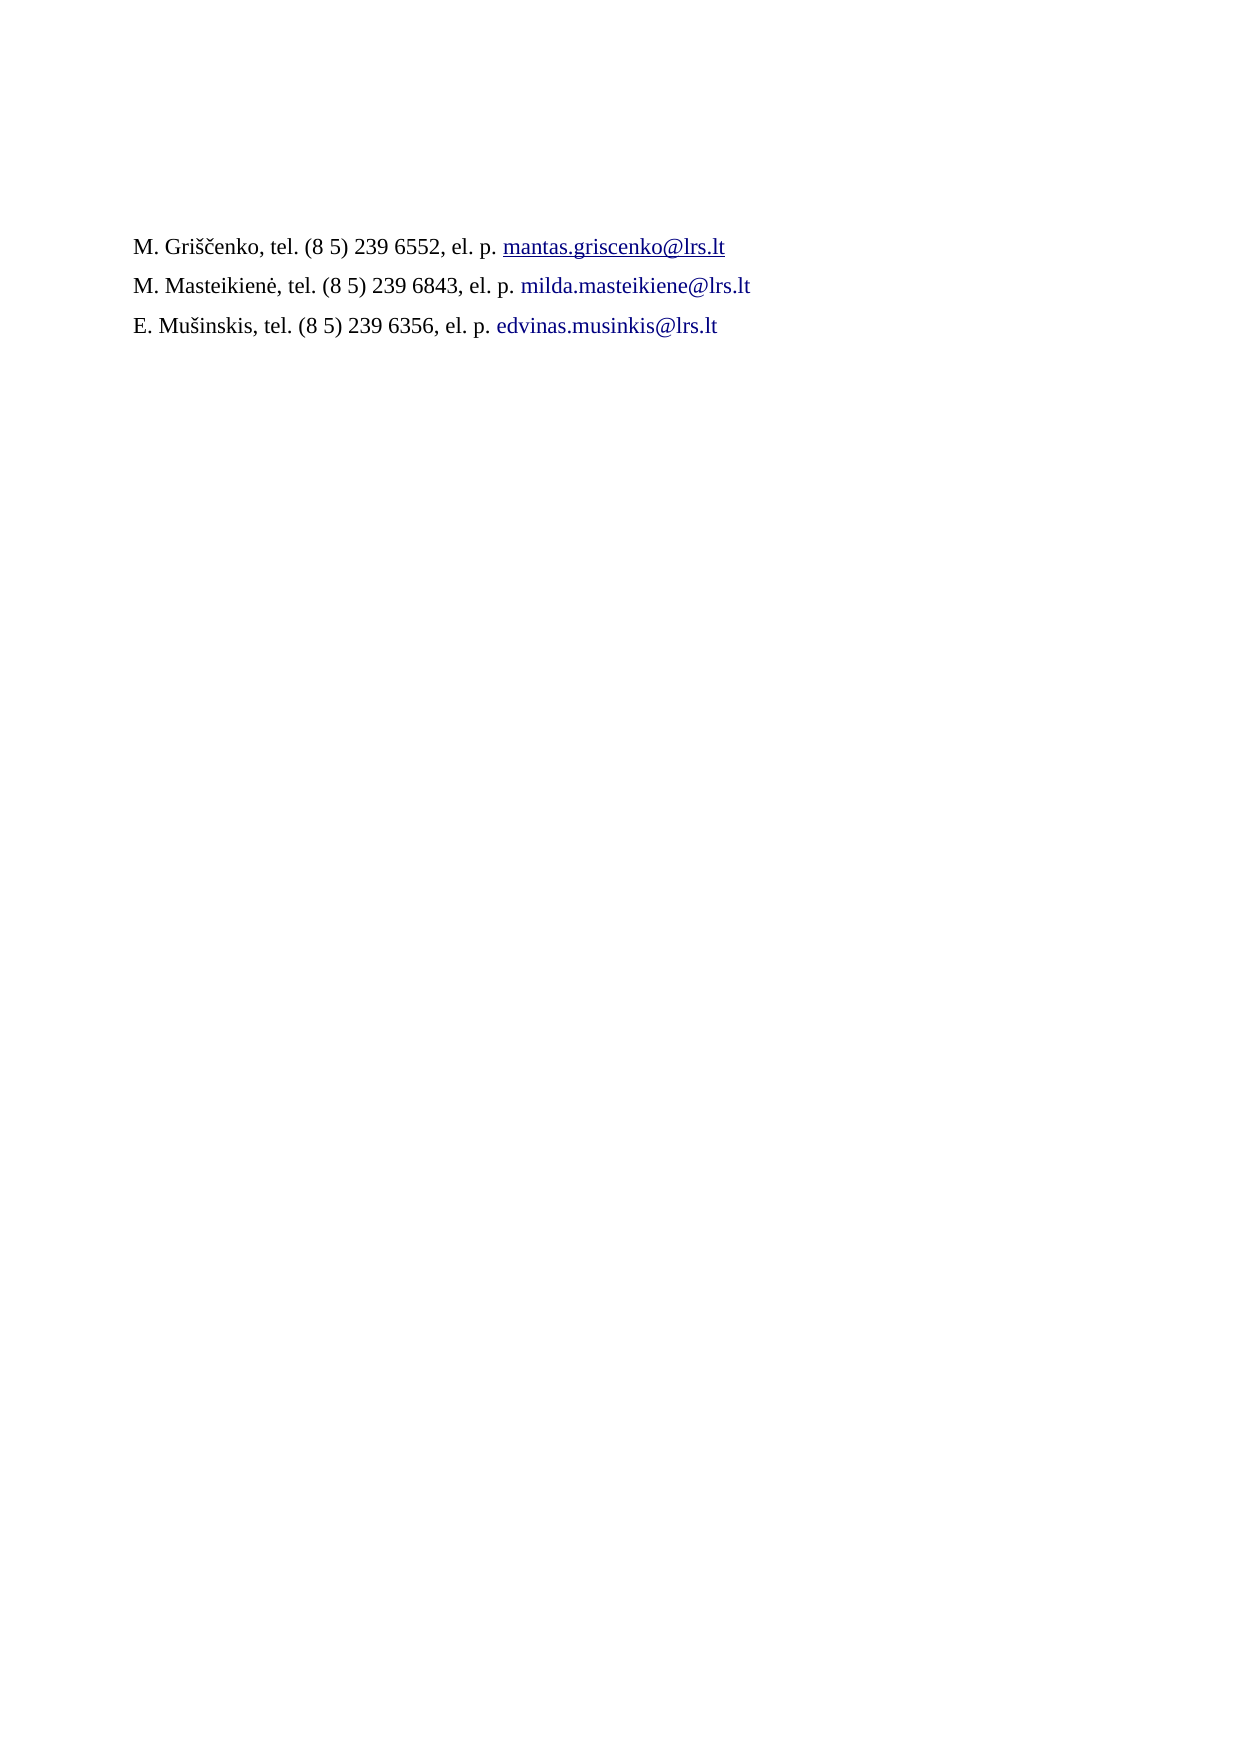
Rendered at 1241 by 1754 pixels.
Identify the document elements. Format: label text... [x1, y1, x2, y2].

text M. Masteikienė, tel. (8 5) 239 6843, el. p. milda.masteikiene@lrs.lt [133, 272, 1167, 299]
text M. Griščenko, tel. (8 5) 239 6552, el. p. mantas.griscenko@lrs.lt [133, 233, 1167, 259]
text E. Mušinskis, tel. (8 5) 239 6356, el. p. edvinas.musinkis@lrs.lt [133, 312, 1167, 338]
